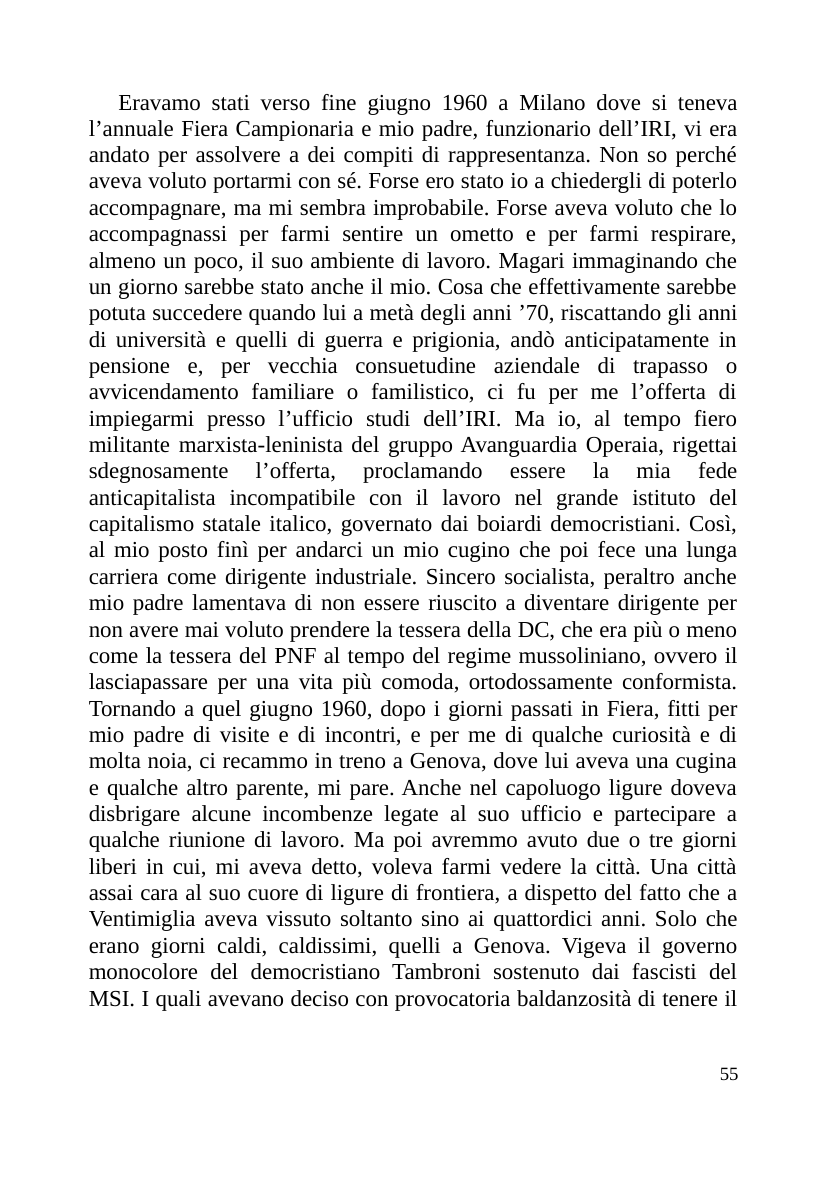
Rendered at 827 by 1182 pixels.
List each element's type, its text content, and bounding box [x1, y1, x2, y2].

text Eravamo stati verso fine giugno 1960 a Milano dove si teneva l’annuale Fiera Campionaria e mio padre, funzionario dell’IRI, vi era andato per assolvere a dei compiti di rappresentanza. Non so perché aveva voluto portarmi con sé. Forse ero stato io a chiedergli di poterlo accompagnare, ma mi sembra improbabile. Forse aveva voluto che lo accompagnassi per farmi sentire un ometto e per farmi respirare, almeno un poco, il suo ambiente di lavoro. Magari immaginando che un giorno sarebbe stato anche il mio. Cosa che effettivamente sarebbe potuta succedere quando lui a metà degli anni ’70, riscattando gli anni di università e quelli di guerra e prigionia, andò anticipatamente in pensione e, per vecchia consuetudine aziendale di trapasso o avvicendamento familiare o familistico, ci fu per me l’offerta di impiegarmi presso l’ufficio studi dell’IRI. Ma io, al tempo fiero militante marxista-leninista del gruppo Avanguardia Operaia, rigettai sdegnosamente l’offerta, proclamando essere la mia fede anticapitalista incompatibile con il lavoro nel grande istituto del capitalismo statale italico, governato dai boiardi democristiani. Così, al mio posto finì per andarci un mio cugino che poi fece una lunga carriera come dirigente industriale. Sincero socialista, peraltro anche mio padre lamentava di non essere riuscito a diventare dirigente per non avere mai voluto prendere la tessera della DC, che era più o meno come la tessera del PNF al tempo del regime mussoliniano, ovvero il lasciapassare per una vita più comoda, ortodossamente conformista. Tornando a quel giugno 1960, dopo i giorni passati in Fiera, fitti per mio padre di visite e di incontri, e per me di qualche curiosità e di molta noia, ci recammo in treno a Genova, dove lui aveva una cugina e qualche altro parente, mi pare. Anche nel capoluogo ligure doveva disbrigare alcune incombenze legate al suo ufficio e partecipare a qualche riunione di lavoro. Ma poi avremmo avuto due o tre giorni liberi in cui, mi aveva detto, voleva farmi vedere la città. Una città assai cara al suo cuore di ligure di frontiera, a dispetto del fatto che a Ventimiglia aveva vissuto soltanto sino ai quattordici anni. Solo che erano giorni caldi, caldissimi, quelli a Genova. Vigeva il governo monocolore del democristiano Tambroni sostenuto dai fascisti del MSI. I quali avevano deciso con provocatoria baldanzosità di tenere il [88, 88, 738, 1011]
